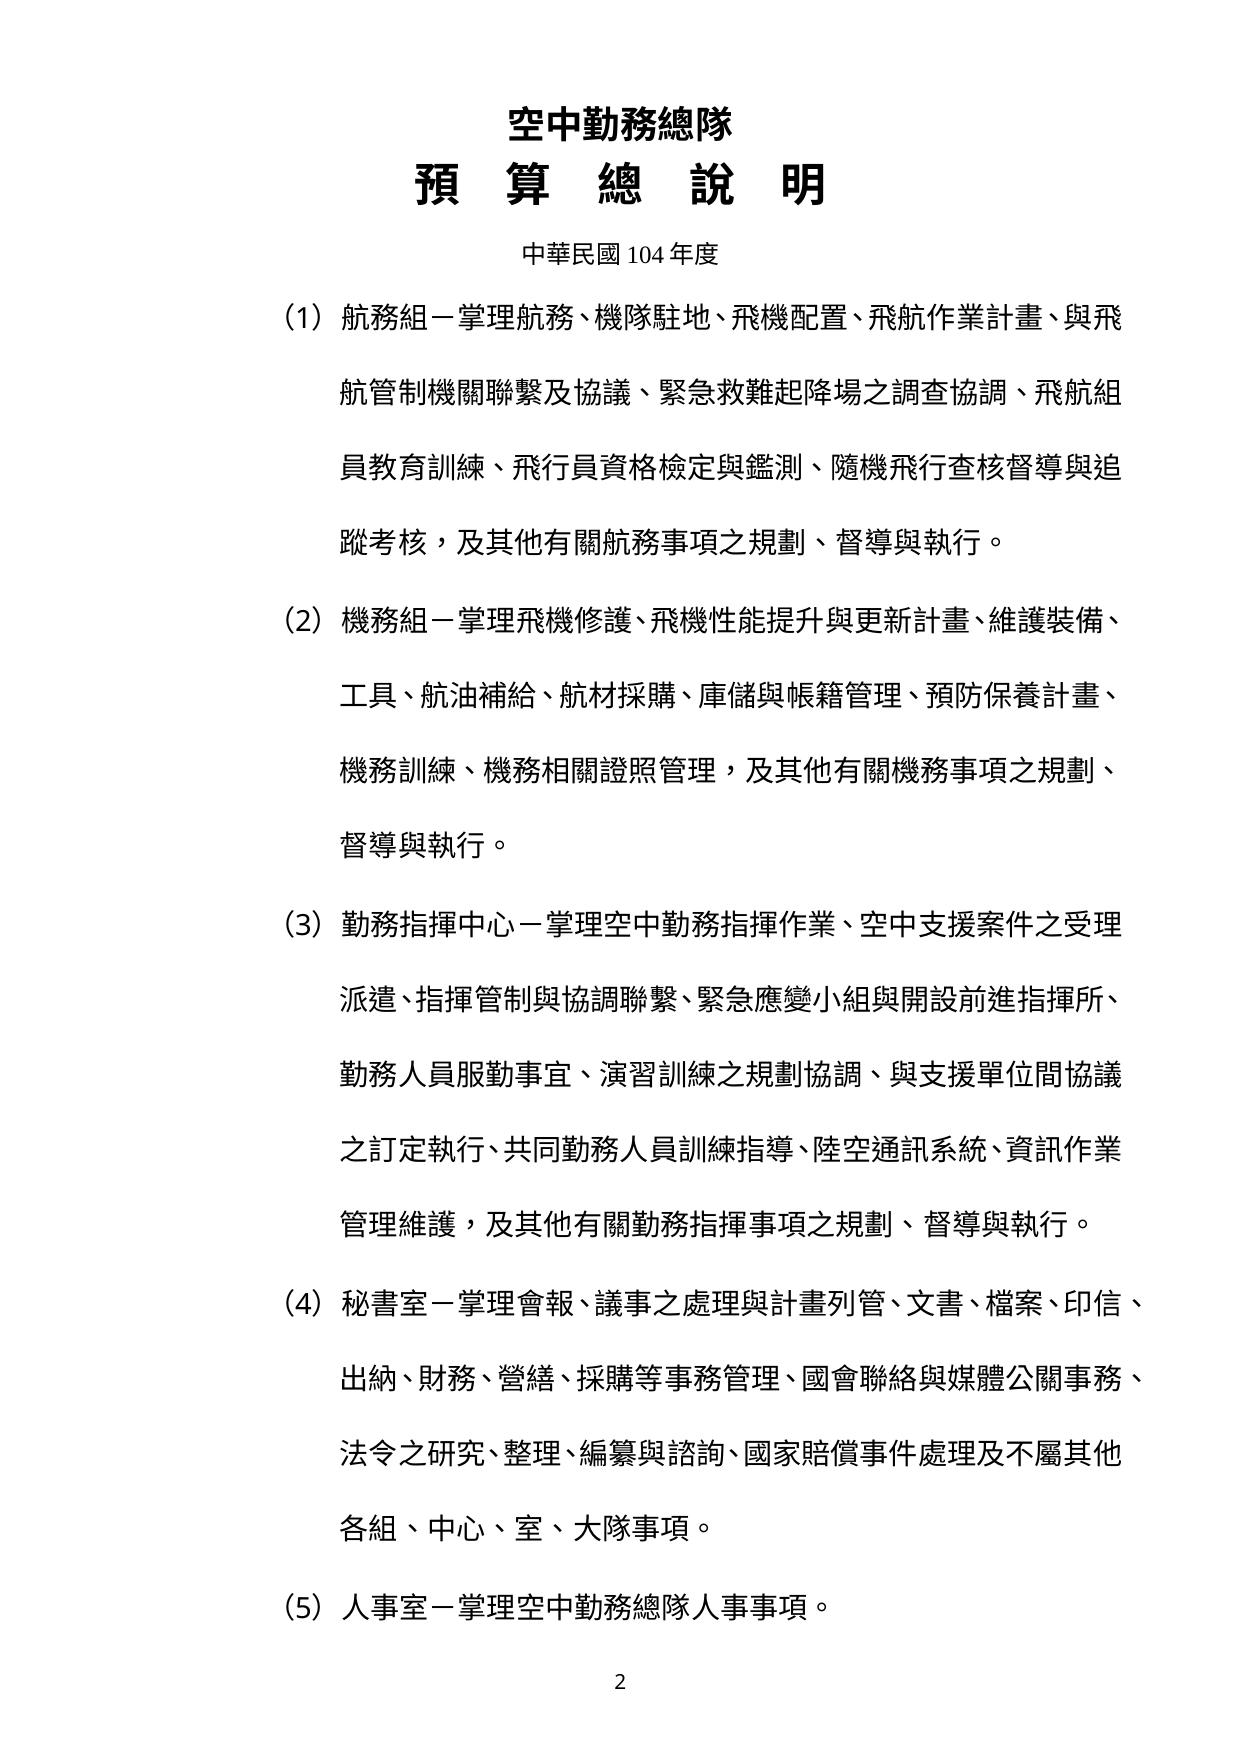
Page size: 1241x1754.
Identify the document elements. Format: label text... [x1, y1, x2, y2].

text （3）勤務指揮中心－掌理空中勤務指揮作業、空中支援案件之受理派遣、指揮管制與協調聯繫、緊急應變小組與開設前進指揮所、勤務人員服勤事宜、演習訓練之規劃協調、與支援單位間協議之訂定執行、共同勤務人員訓練指導、陸空通訊系統、資訊作業管理維護，及其他有關勤務指揮事項之規劃、督導與執行。 [266, 885, 1122, 1260]
text （2）機務組－掌理飛機修護、飛機性能提升與更新計畫、維護裝備、工具、航油補給、航材採購、庫儲與帳籍管理、預防保養計畫、機務訓練、機務相關證照管理，及其他有關機務事項之規劃、督導與執行。 [266, 582, 1122, 882]
text （1）航務組－掌理航務、機隊駐地、飛機配置、飛航作業計畫、與飛航管制機關聯繫及協議、緊急救難起降場之調查協調、飛航組員教育訓練、飛行員資格檢定與鑑測、隨機飛行查核督導與追蹤考核，及其他有關航務事項之規劃、督導與執行。 [266, 278, 1122, 578]
text （4）秘書室－掌理會報、議事之處理與計畫列管、文書、檔案、印信、出納、財務、營繕、採購等事務管理、國會聯絡與媒體公關事務、法令之研究、整理、編纂與諮詢、國家賠償事件處理及不屬其他各組、中心、室、大隊事項。 [266, 1264, 1122, 1564]
text （5）人事室－掌理空中勤務總隊人事事項。 [266, 1568, 1122, 1643]
